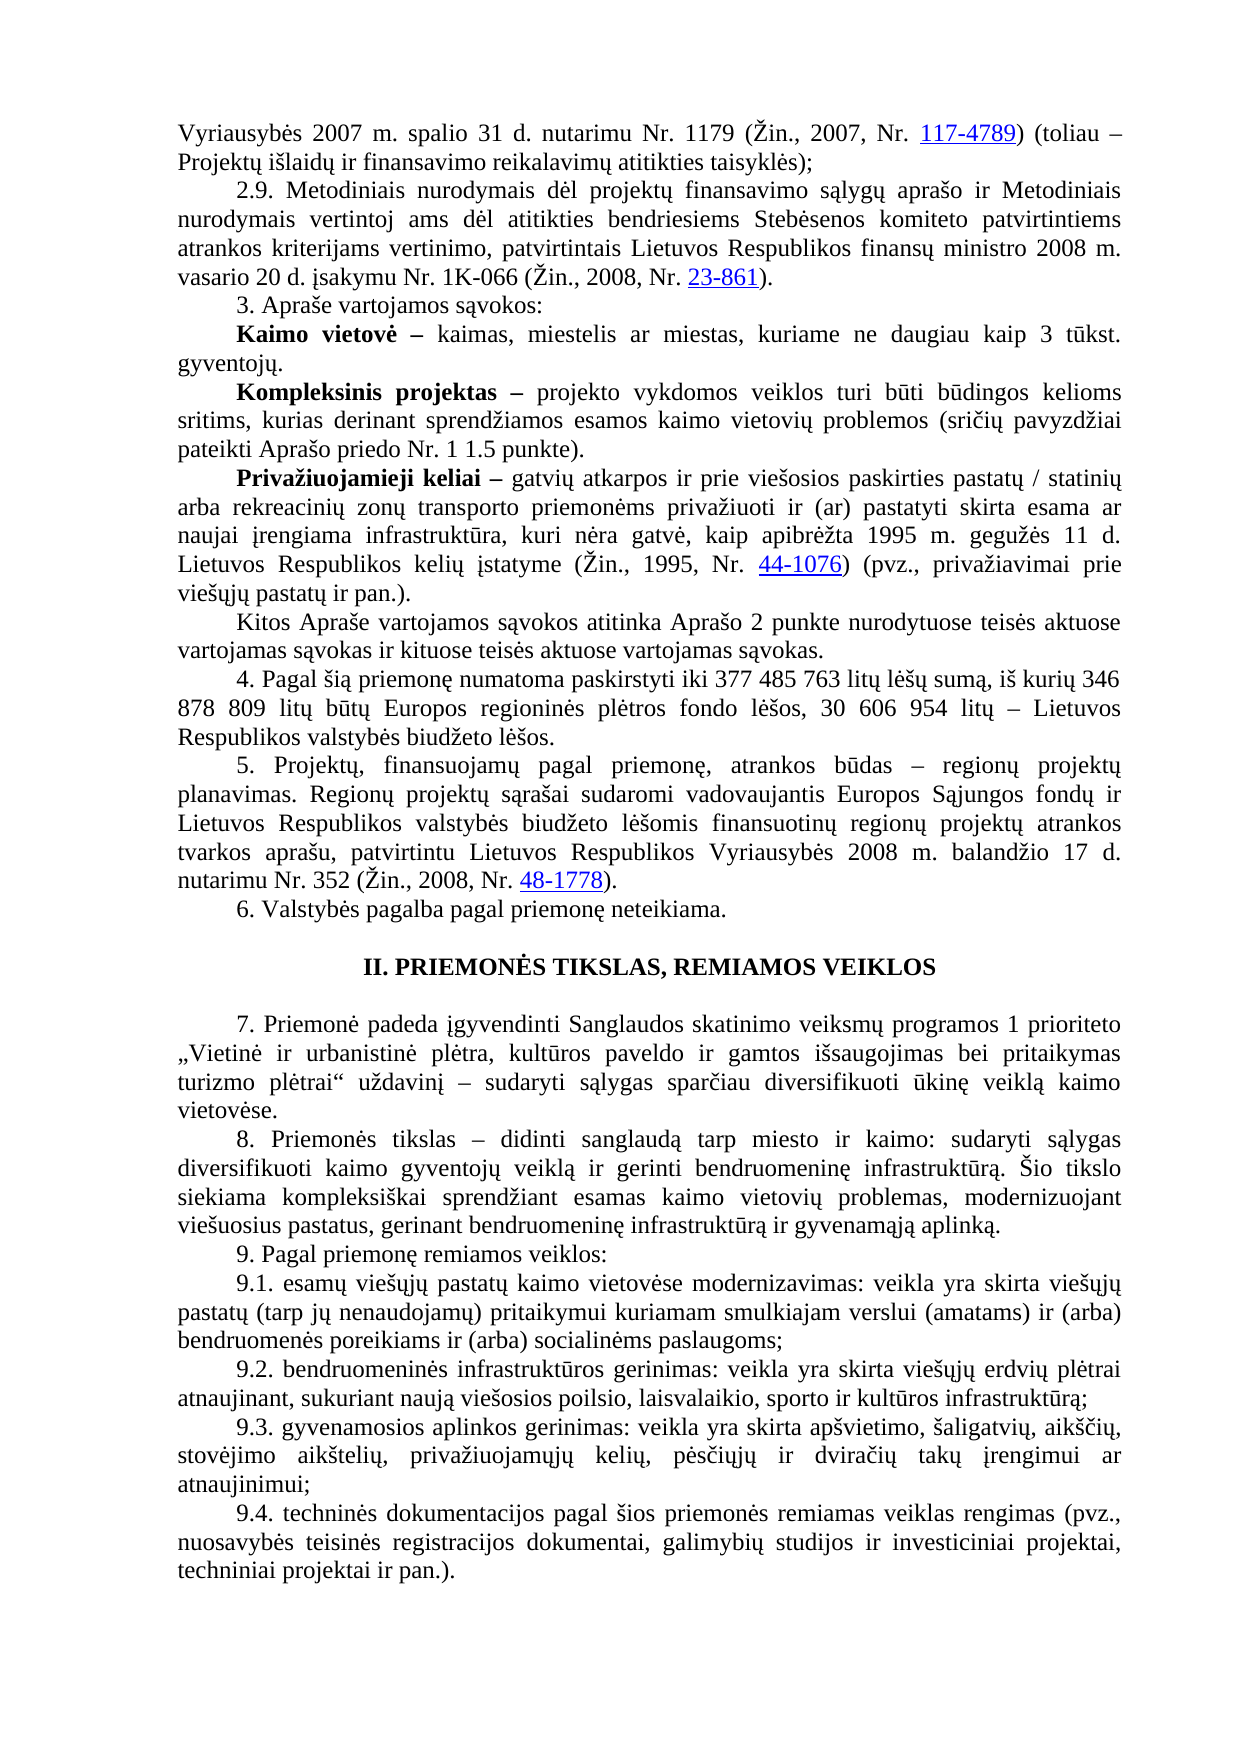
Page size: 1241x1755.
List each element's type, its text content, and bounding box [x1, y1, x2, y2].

text Privažiuojamieji keliai – gatvių atkarpos ir prie viešosios paskirties pastatų / statinių arba rekreacinių zonų transporto priemonėms privažiuoti ir (ar) pastatyti skirta esama ar naujai įrengiama infrastruktūra, kuri nėra gatvė, kaip apibrėžta 1995 m. gegužės 11 d. Lietuvos Respublikos kelių įstatyme (Žin., 1995, Nr. 44-1076) (pvz., privažiavimai prie viešųjų pastatų ir pan.). [177, 463, 1122, 607]
text Vyriausybės 2007 m. spalio 31 d. nutarimu Nr. 1179 (Žin., 2007, Nr. 117-4789) (toliau – Projektų išlaidų ir finansavimo reikalavimų atitikties taisyklės); [177, 118, 1122, 176]
text 9.3. gyvenamosios aplinkos gerinimas: veikla yra skirta apšvietimo, šaligatvių, aikščių, stovėjimo aikštelių, privažiuojamųjų kelių, pėsčiųjų ir dviračių takų įrengimui ar atnaujinimui; [177, 1412, 1122, 1498]
text 9.4. techninės dokumentacijos pagal šios priemonės remiamas veiklas rengimas (pvz., nuosavybės teisinės registracijos dokumentai, galimybių studijos ir investiciniai projektai, techniniai projektai ir pan.). [177, 1498, 1122, 1584]
text 3. Apraše vartojamos sąvokos: [177, 291, 1122, 319]
text 6. Valstybės pagalba pagal priemonę neteikiama. [177, 894, 1122, 923]
text 5. Projektų, finansuojamų pagal priemonę, atrankos būdas – regionų projektų planavimas. Regionų projektų sąrašai sudaromi vadovaujantis Europos Sąjungos fondų ir Lietuvos Respublikos valstybės biudžeto lėšomis finansuotinų regionų projektų atrankos tvarkos aprašu, patvirtintu Lietuvos Respublikos Vyriausybės 2008 m. balandžio 17 d. nutarimu Nr. 352 (Žin., 2008, Nr. 48-1778). [177, 751, 1122, 894]
text Kaimo vietovė – kaimas, miestelis ar miestas, kuriame ne daugiau kaip 3 tūkst. gyventojų. [177, 319, 1122, 377]
text 9.1. esamų viešųjų pastatų kaimo vietovėse modernizavimas: veikla yra skirta viešųjų pastatų (tarp jų nenaudojamų) pritaikymui kuriamam smulkiajam verslui (amatams) ir (arba) bendruomenės poreikiams ir (arba) socialinėms paslaugoms; [177, 1268, 1122, 1354]
text II. PRIEMONĖS TIKSLAS, REMIAMOS VEIKLOS [177, 952, 1122, 981]
text Kitos Apraše vartojamos sąvokos atitinka Aprašo 2 punkte nurodytuose teisės aktuose vartojamas sąvokas ir kituose teisės aktuose vartojamas sąvokas. [177, 607, 1122, 664]
text 9. Pagal priemonę remiamos veiklos: [177, 1239, 1122, 1268]
text 2.9. Metodiniais nurodymais dėl projektų finansavimo sąlygų aprašo ir Metodiniais nurodymais vertintoj ams dėl atitikties bendriesiems Stebėsenos komiteto patvirtintiems atrankos kriterijams vertinimo, patvirtintais Lietuvos Respublikos finansų ministro 2008 m. vasario 20 d. įsakymu Nr. 1K-066 (Žin., 2008, Nr. 23-861). [177, 176, 1122, 291]
text 7. Priemonė padeda įgyvendinti Sanglaudos skatinimo veiksmų programos 1 prioriteto „Vietinė ir urbanistinė plėtra, kultūros paveldo ir gamtos išsaugojimas bei pritaikymas turizmo plėtrai“ uždavinį – sudaryti sąlygas sparčiau diversifikuoti ūkinę veiklą kaimo vietovėse. [177, 1009, 1122, 1124]
text Kompleksinis projektas – projekto vykdomos veiklos turi būti būdingos kelioms sritims, kurias derinant sprendžiamos esamos kaimo vietovių problemos (sričių pavyzdžiai pateikti Aprašo priedo Nr. 1 1.5 punkte). [177, 377, 1122, 463]
text 8. Priemonės tikslas – didinti sanglaudą tarp miesto ir kaimo: sudaryti sąlygas diversifikuoti kaimo gyventojų veiklą ir gerinti bendruomeninę infrastruktūrą. Šio tikslo siekiama kompleksiškai sprendžiant esamas kaimo vietovių problemas, modernizuojant viešuosius pastatus, gerinant bendruomeninę infrastruktūrą ir gyvenamąją aplinką. [177, 1124, 1122, 1239]
text 9.2. bendruomeninės infrastruktūros gerinimas: veikla yra skirta viešųjų erdvių plėtrai atnaujinant, sukuriant naują viešosios poilsio, laisvalaikio, sporto ir kultūros infrastruktūrą; [177, 1354, 1122, 1412]
text 4. Pagal šią priemonę numatoma paskirstyti iki 377 485 763 litų lėšų sumą, iš kurių 346 878 809 litų būtų Europos regioninės plėtros fondo lėšos, 30 606 954 litų – Lietuvos Respublikos valstybės biudžeto lėšos. [177, 664, 1122, 751]
